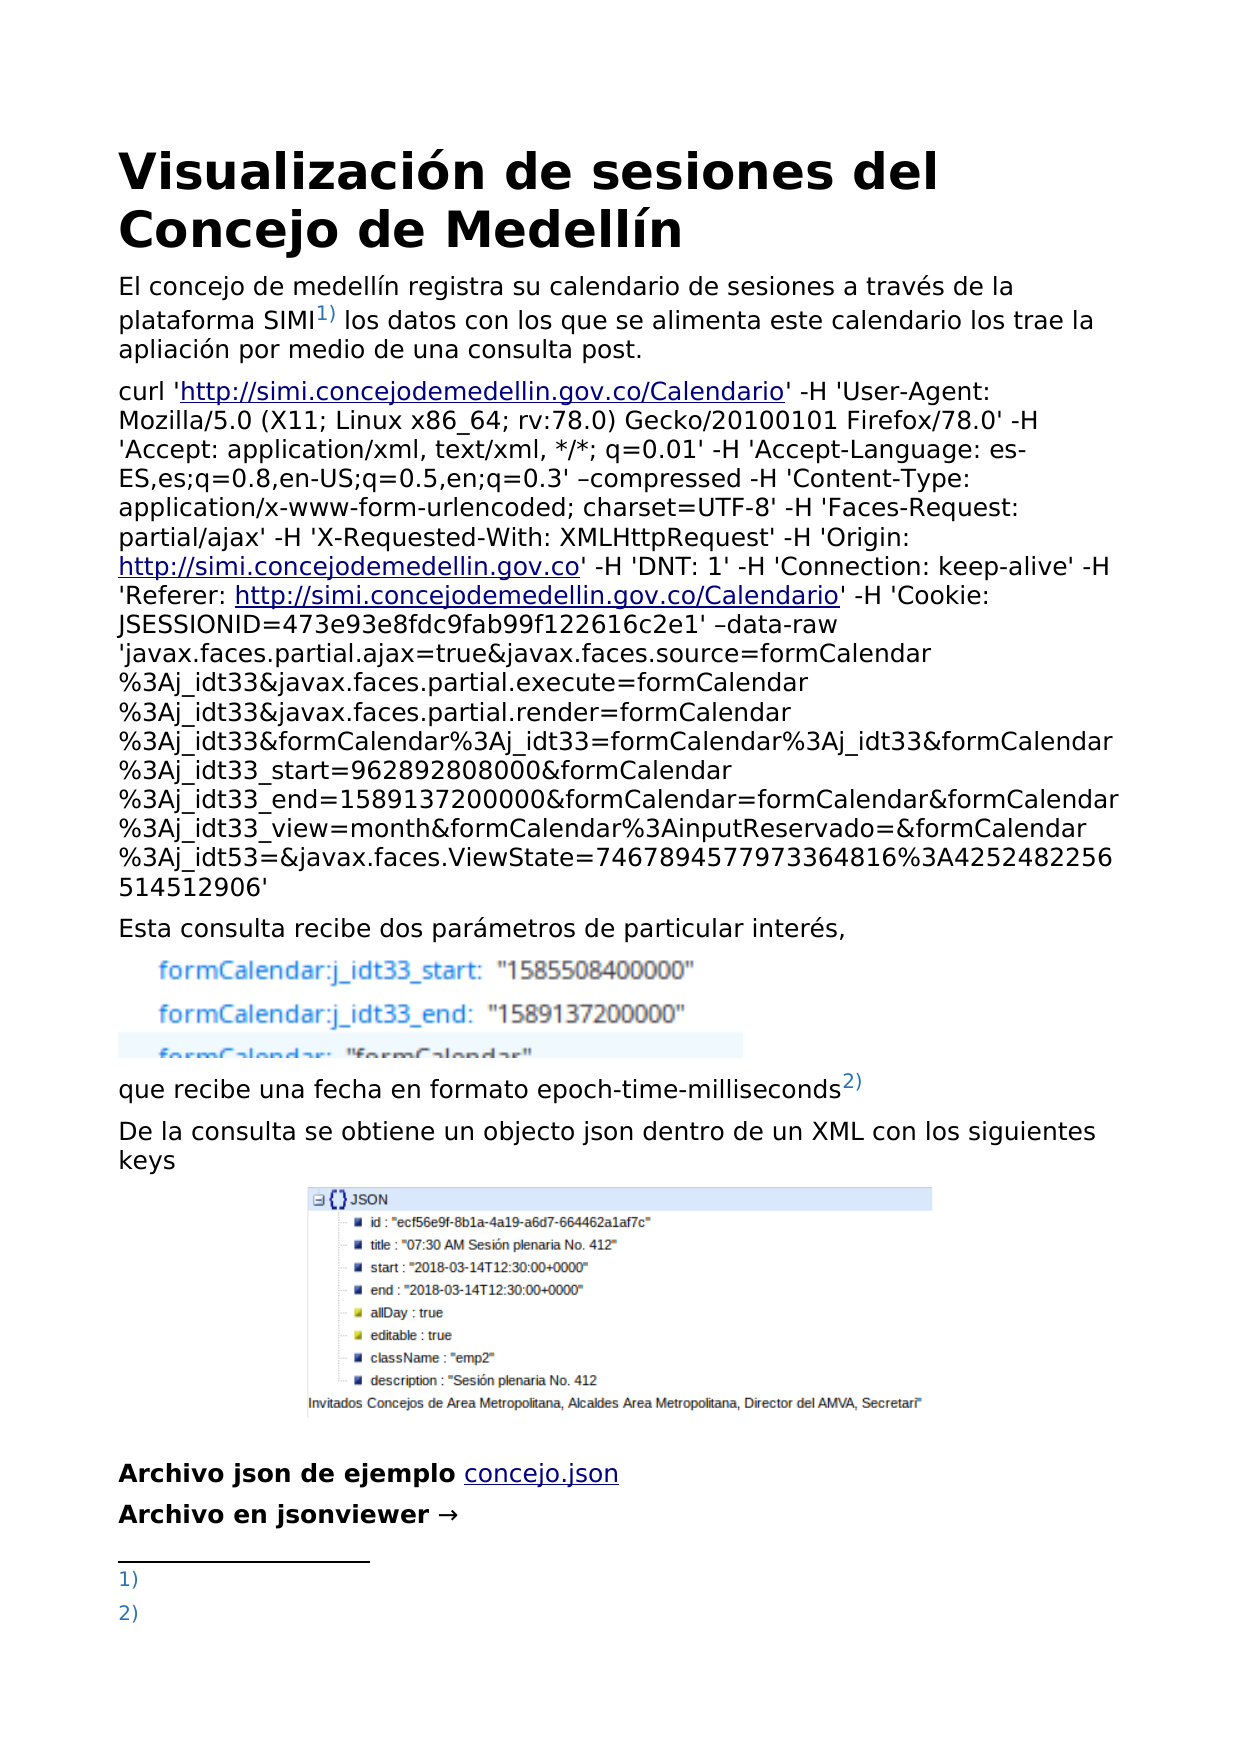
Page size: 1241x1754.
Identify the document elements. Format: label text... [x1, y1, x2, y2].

text El concejo de medellín registra su calendario de sesiones a través de la plataforma SIMI los datos con los que se alimenta este calendario los trae la apliación por medio de una consulta post. [118, 272, 1122, 364]
picture [118, 943, 744, 1058]
text De la consulta se obtiene un objecto json dentro de un XML con los siguientes keys [118, 1117, 1122, 1175]
subtitle Visualización de sesiones del Concejo de Medellín [118, 143, 1122, 259]
text Archivo en jsonviewer → [118, 1501, 1122, 1530]
text Esta consulta recibe dos parámetros de particular interés, [118, 914, 1122, 1058]
picture [307, 1187, 933, 1418]
text curl 'http://simi.concejodemedellin.gov.co/Calendario' -H 'User-Agent: Mozilla/5.0 (X11; Linux x86_64; rv:78.0) Gecko/20100101 Firefox/78.0' -H 'Accept: application/xml, text/xml, */*; q=0.01' -H 'Accept-Language: es-ES,es;q=0.8,en-US;q=0.5,en;q=0.3' –compressed -H 'Content-Type: application/x-www-form-urlencoded; charset=UTF-8' -H 'Faces-Request: partial/ajax' -H 'X-Requested-With: XMLHttpRequest' -H 'Origin: http://simi.concejodemedellin.gov.co' -H 'DNT: 1' -H 'Connection: keep-alive' -H 'Referer: http://simi.concejodemedellin.gov.co/Calendario' -H 'Cookie: JSESSIONID=473e93e8fdc9fab99f122616c2e1' –data-raw 'javax.faces.partial.ajax=true&javax.faces.source=formCalendar%3Aj_idt33&javax.faces.partial.execute=formCalendar%3Aj_idt33&javax.faces.partial.render=formCalendar%3Aj_idt33&formCalendar%3Aj_idt33=formCalendar%3Aj_idt33&formCalendar%3Aj_idt33_start=962892808000&formCalendar%3Aj_idt33_end=1589137200000&formCalendar=formCalendar&formCalendar%3Aj_idt33_view=month&formCalendar%3AinputReservado=&formCalendar%3Aj_idt53=&javax.faces.ViewState=7467894577973364816%3A4252482256514512906' [118, 377, 1122, 902]
text Archivo json de ejemplo concejo.json [118, 1459, 1122, 1488]
text que recibe una fecha en formato epoch-time-milliseconds [118, 1070, 1122, 1104]
